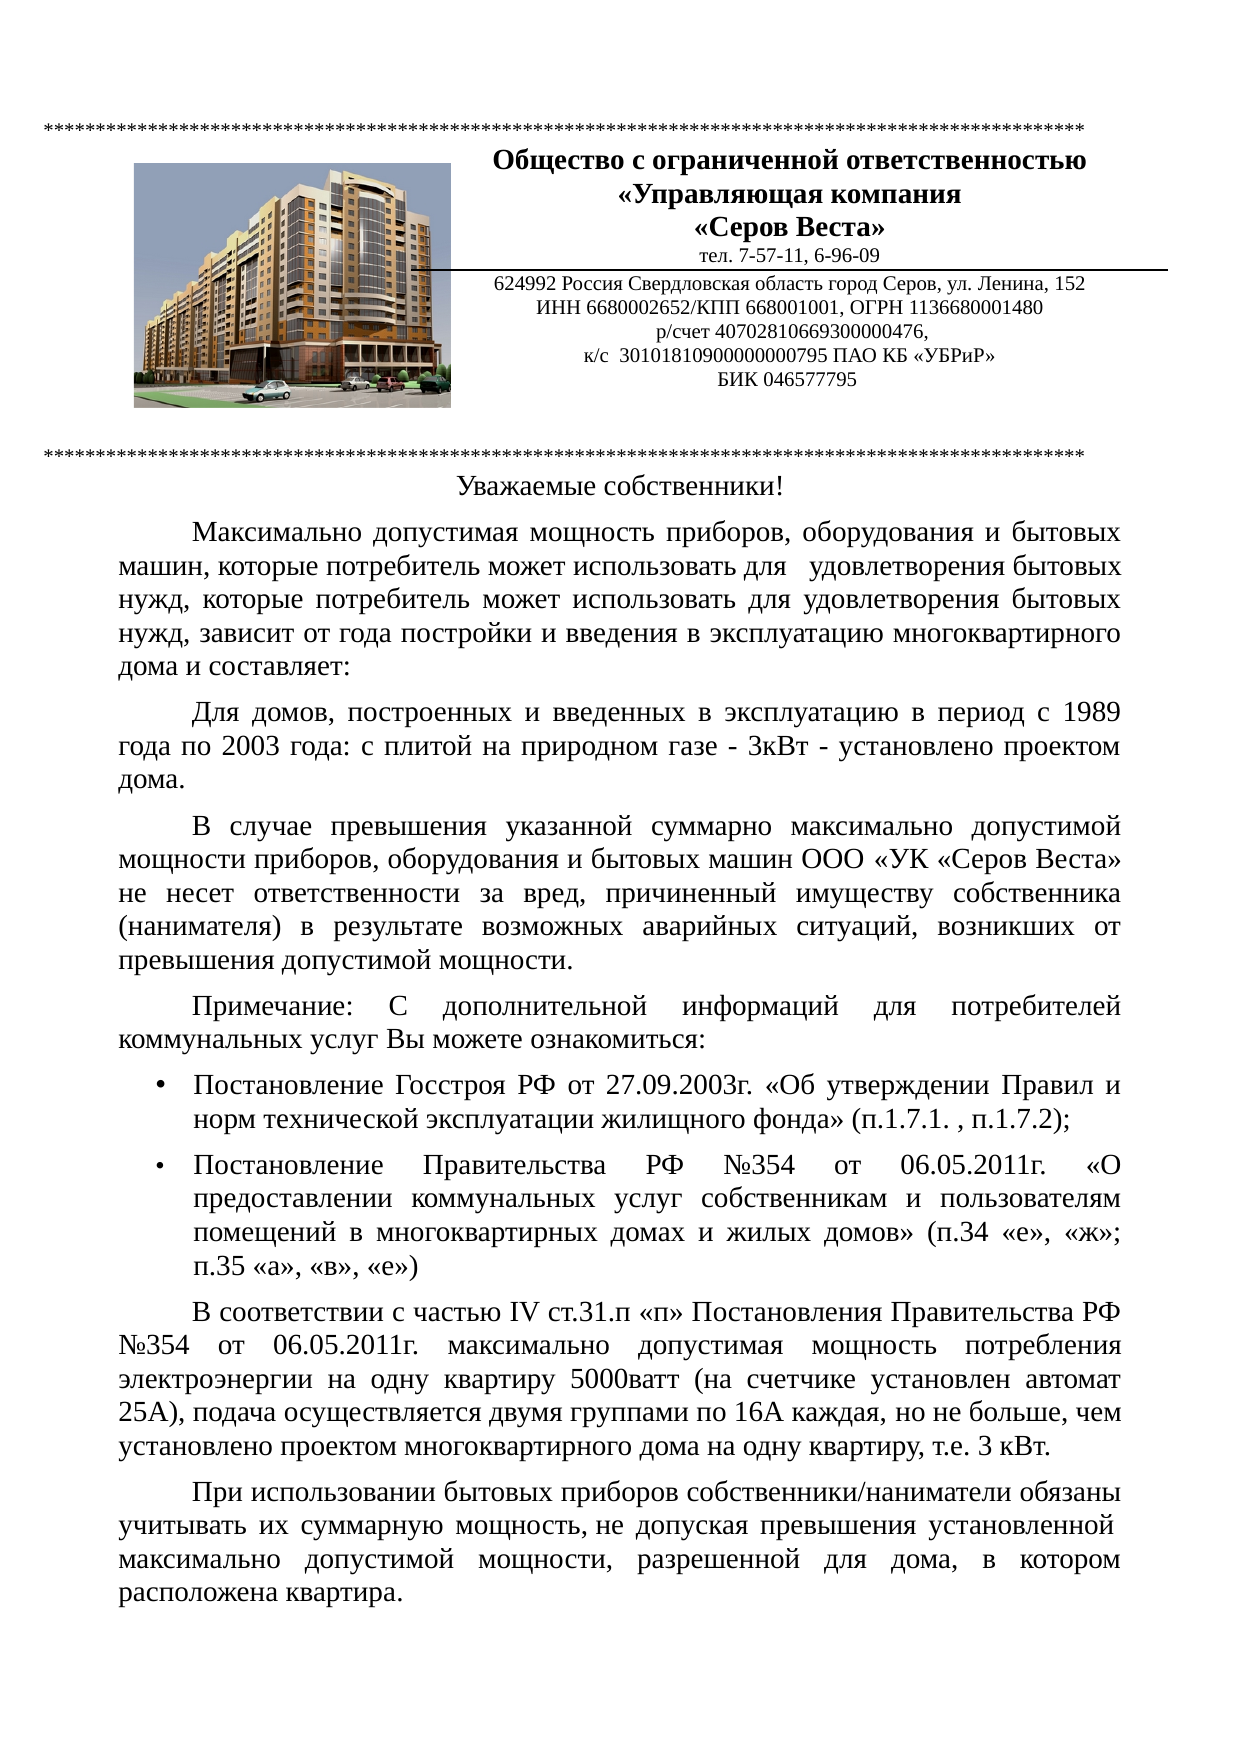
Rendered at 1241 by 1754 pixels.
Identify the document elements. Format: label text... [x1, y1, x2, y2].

text **************************************************************************************************** [43, 444, 1122, 468]
list Постановление Госстроя РФ от 27.09.2003г. «Об утверждении Правил и норм технической эксплуатации жилищного фонда» (п.1.7.1. , п.1.7.2); [156, 1067, 1122, 1134]
text **************************************************************************************************** [43, 118, 1122, 142]
table_header Общество с ограниченной ответственностью «Управляющая компания «Серов Веста» тел. 7-57-11, 6-96-09 624992 Россия Свердловская область город Серов, ул. Ленина, 152 ИНН 6680002652/КПП 668001001, ОГРН 1136680001480 р/счет 40702810669300000476, к/с 30101810900000000795 ПАО КБ «УБРиР» БИК 046577795 [474, 142, 1179, 420]
text При использовании бытовых приборов собственники/наниматели обязаны учитывать их суммарную мощность, не допуская превышения установленной максимально допустимой мощности, разрешенной для дома, в котором расположена квартира. [118, 1474, 1122, 1608]
list Постановление Правительства РФ №354 от 06.05.2011г. «О предоставлении коммунальных услуг собственникам и пользователям помещений в многоквартирных домах и жилых домов» (п.34 «е», «ж»; п.35 «а», «в», «е») [156, 1147, 1122, 1281]
text Максимально допустимая мощность приборов, оборудования и бытовых машин, которые потребитель может использовать для удовлетворения бытовых нужд, которые потребитель может использовать для удовлетворения бытовых нужд, зависит от года постройки и введения в эксплуатацию многоквартирного дома и составляет: [118, 514, 1122, 682]
text Примечание: С дополнительной информаций для потребителей коммунальных услуг Вы можете ознакомиться: [118, 988, 1122, 1055]
text Для домов, построенных и введенных в эксплуатацию в период с 1989 года по 2003 года: с плитой на природном газе - 3кВт - установлено проектом дома. [118, 694, 1122, 795]
text В соответствии с частью IV ст.31.п «п» Постановления Правительства РФ №354 от 06.05.2011г. максимально допустимая мощность потребления электроэнергии на одну квартиру 5000ватт (на счетчике установлен автомат 25А), подача осуществляется двумя группами по 16А каждая, но не больше, чем установлено проектом многоквартирного дома на одну квартиру, т.е. 3 кВт. [118, 1294, 1122, 1461]
table_header [107, 142, 474, 420]
text Уважаемые собственники! [118, 468, 1122, 502]
table_header [118, 155, 466, 415]
text В случае превышения указанной суммарно максимально допустимой мощности приборов, оборудования и бытовых машин ООО «УК «Серов Веста» не несет ответственности за вред, причиненный имуществу собственника (нанимателя) в результате возможных аварийных ситуаций, возникших от превышения допустимой мощности. [118, 808, 1122, 975]
